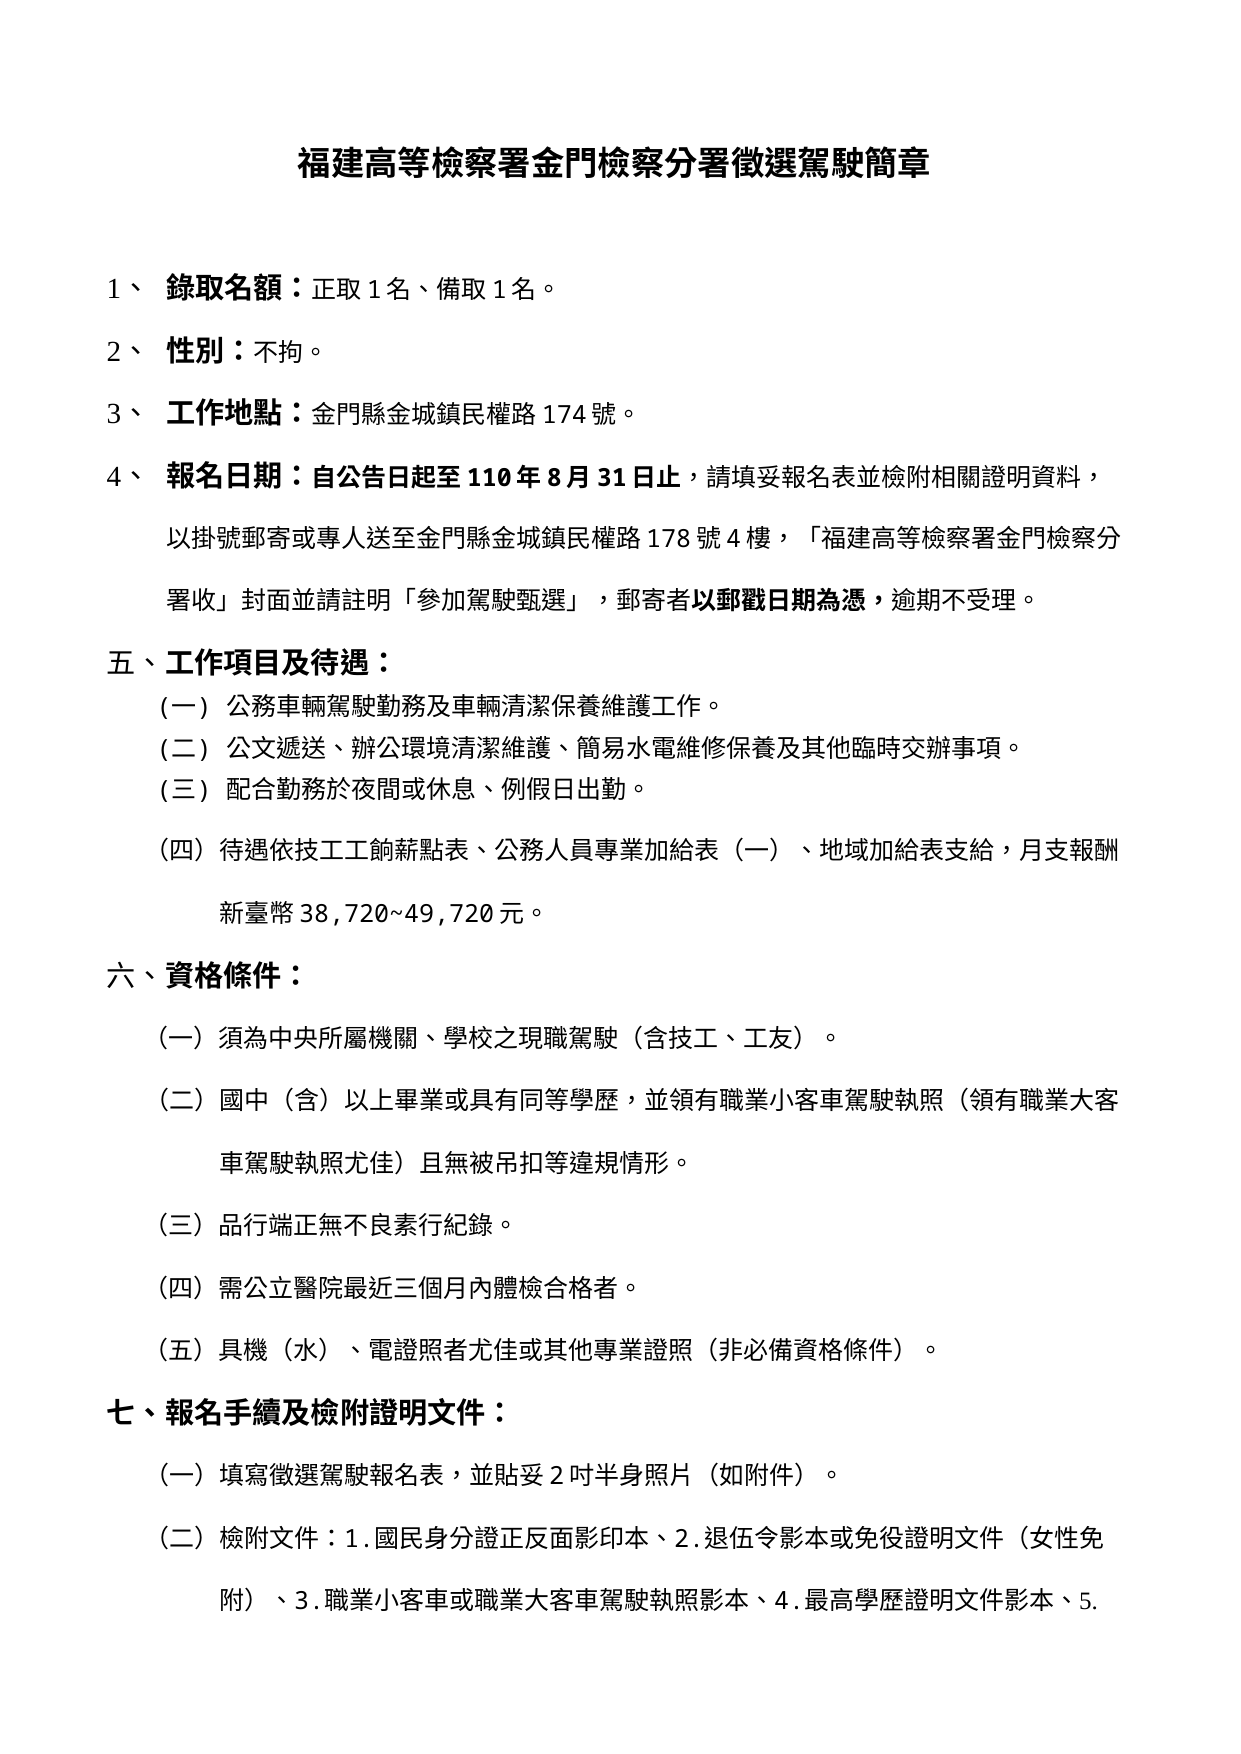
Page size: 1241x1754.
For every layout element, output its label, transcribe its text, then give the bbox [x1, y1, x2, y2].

text （一）須為中央所屬機關、學校之現職駕駛（含技工、工友）。 [143, 994, 1122, 1057]
list 工作地點：金門縣金城鎮民權路174號。 [106, 369, 1122, 432]
list 錄取名額：正取1名、備取1名。 [106, 244, 1122, 307]
text 七、報名手續及檢附證明文件： [106, 1369, 1122, 1432]
text （四）需公立醫院最近三個月內體檢合格者。 [143, 1244, 1122, 1307]
text （三）品行端正無不良素行紀錄。 [143, 1182, 1122, 1244]
text (二) 公文遞送、辦公環境清潔維護、簡易水電維修保養及其他臨時交辦事項。 [106, 724, 1122, 765]
text (一) 公務車輛駕駛勤務及車輛清潔保養維護工作。 [106, 682, 1122, 724]
text 五、工作項目及待遇： [106, 619, 1122, 682]
list 報名日期：自公告日起至110年8月31日止，請填妥報名表並檢附相關證明資料，以掛號郵寄或專人送至金門縣金城鎮民權路178號4樓，「福建高等檢察署金門檢察分署收」封面並請註明「參加駕駛甄選」，郵寄者以郵戳日期為憑，逾期不受理。 [106, 432, 1122, 619]
list 性別：不拘。 [106, 307, 1122, 369]
text (三) 配合勤務於夜間或休息、例假日出勤。 [106, 765, 1122, 807]
text （四）待遇依技工工餉薪點表、公務人員專業加給表（一）、地域加給表支給，月支報酬新臺幣38,720~49,720元。 [144, 807, 1122, 932]
text （一）填寫徵選駕駛報名表，並貼妥2吋半身照片（如附件）。 [106, 1432, 1122, 1494]
text 六、資格條件： [106, 932, 1122, 994]
text 福建高等檢察署金門檢察分署徵選駕駛簡章 [106, 119, 1122, 182]
text （二）檢附文件：1.國民身分證正反面影印本、2.退伍令影本或免役證明文件（女性免附）、3.職業小客車或職業大客車駕駛執照影本、4.最高學歷證明文件影本、5. [144, 1494, 1122, 1619]
text （五）具機（水）、電證照者尤佳或其他專業證照（非必備資格條件）。 [143, 1307, 1122, 1369]
text （二）國中（含）以上畢業或具有同等學歷，並領有職業小客車駕駛執照（領有職業大客車駕駛執照尤佳）且無被吊扣等違規情形。 [144, 1057, 1122, 1182]
